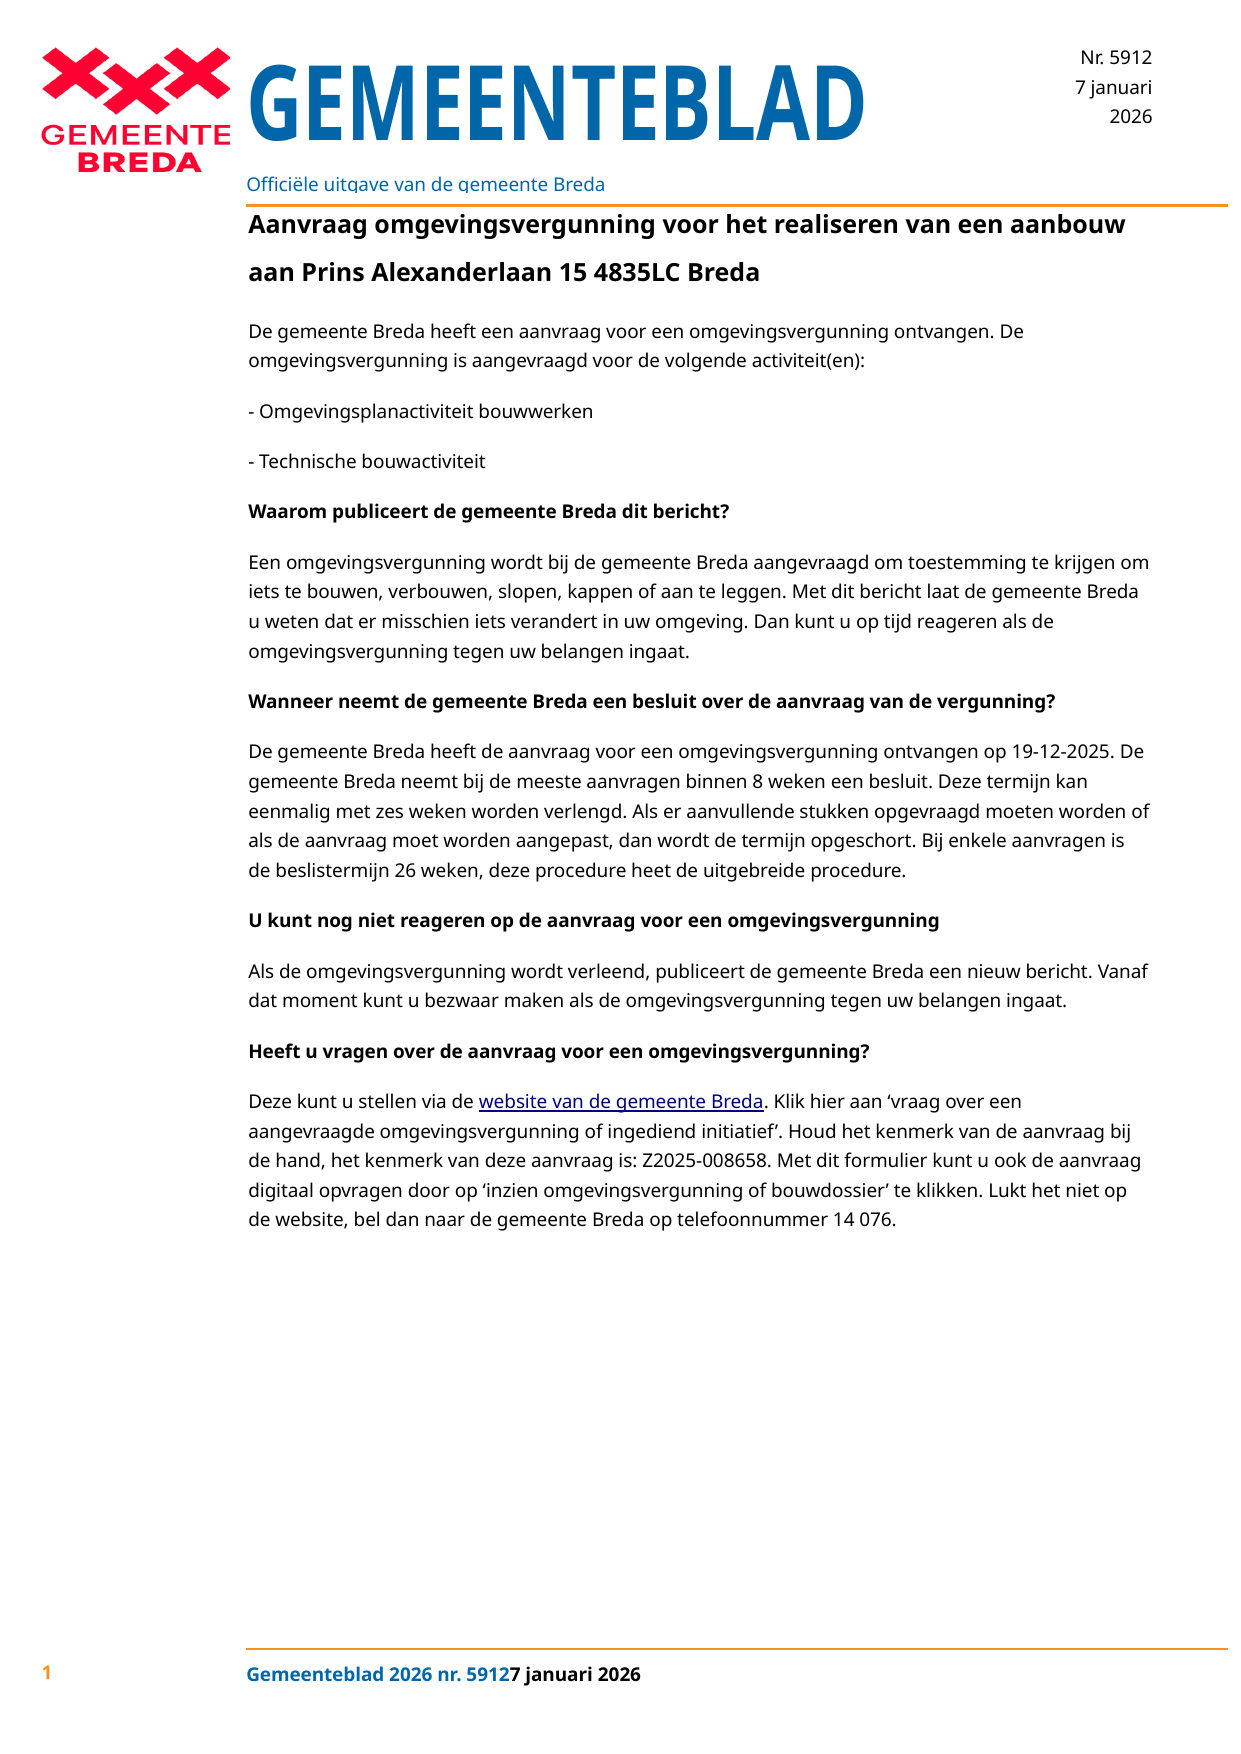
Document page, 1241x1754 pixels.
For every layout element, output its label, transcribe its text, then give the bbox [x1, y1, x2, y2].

text Waarom publiceert de gemeente Breda dit bericht? [248, 499, 1152, 524]
text Als de omgevingsvergunning wordt verleend, publiceert de gemeente Breda een nieuw bericht. Vanaf dat moment kunt u bezwaar maken als de omgevingsvergunning tegen uw belangen ingaat. [248, 958, 1152, 1013]
text De gemeente Breda heeft een aanvraag voor een omgevingsvergunning ontvangen. De omgevingsvergunning is aangevraagd voor de volgende activiteit(en): [248, 318, 1152, 373]
text Heeft u vragen over de aanvraag voor een omgevingsvergunning? [248, 1038, 1152, 1064]
text Een omgevingsvergunning wordt bij de gemeente Breda aangevraagd om toestemming te krijgen om iets te bouwen, verbouwen, slopen, kappen of aan te leggen. Met dit bericht laat de gemeente Breda u weten dat er misschien iets verandert in uw omgeving. Dan kunt u op tijd reageren als de omgevingsvergunning tegen uw belangen ingaat. [248, 549, 1152, 664]
picture [41, 47, 231, 172]
text De gemeente Breda heeft de aanvraag voor een omgevingsvergunning ontvangen op 19-12-2025. De gemeente Breda neemt bij de meeste aanvragen binnen 8 weken een besluit. Deze termijn kan eenmalig met zes weken worden verlengd. Als er aanvullende stukken opgevraagd moeten worden of als de aanvraag moet worden aangepast, dan wordt de termijn opgeschort. Bij enkele aanvragen is de beslistermijn 26 weken, deze procedure heet de uitgebreide procedure. [248, 739, 1152, 883]
text - Technische bouwactiviteit [248, 448, 1152, 474]
text U kunt nog niet reageren op de aanvraag voor een omgevingsvergunning [248, 907, 1152, 933]
text Aanvraag omgevingsvergunning voor het realiseren van een aanbouw aan Prins Alexanderlaan 15 4835LC Breda [248, 207, 1152, 288]
text Deze kunt u stellen via de website van de gemeente Breda. Klik hier aan ‘vraag over een aangevraagde omgevingsvergunning of ingediend initiatief’. Houd het kenmerk van de aanvraag bij de hand, het kenmerk van deze aanvraag is: Z2025-008658. Met dit formulier kunt u ook de aanvraag digitaal opvragen door op ‘inzien omgevingsvergunning of bouwdossier’ te klikken. Lukt het niet op de website, bel dan naar de gemeente Breda op telefoonnummer 14 076. [248, 1088, 1152, 1232]
text Wanneer neemt de gemeente Breda een besluit over de aanvraag van de vergunning? [248, 688, 1152, 714]
text - Omgevingsplanactiviteit bouwwerken [248, 398, 1152, 424]
